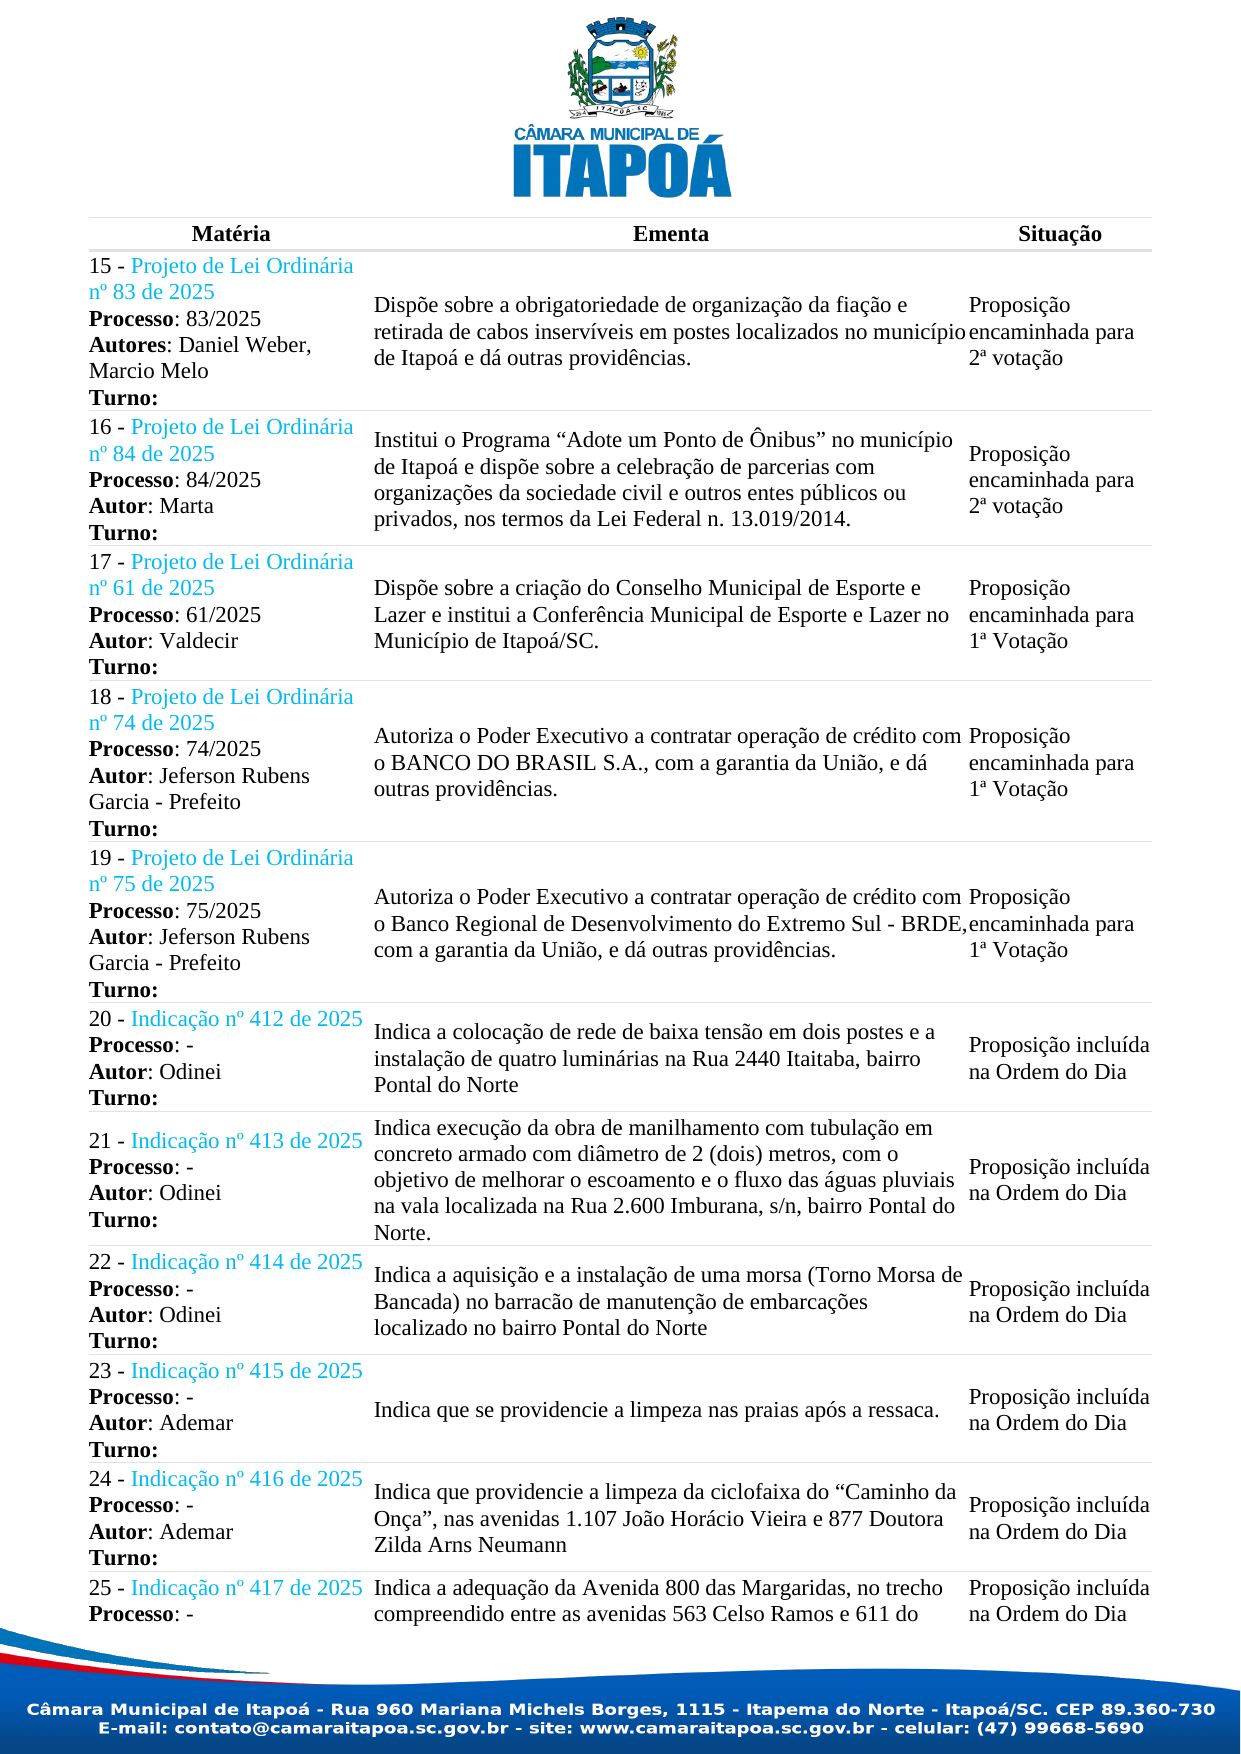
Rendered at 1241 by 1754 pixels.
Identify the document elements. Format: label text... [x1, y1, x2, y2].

table_cell 24 - Indicação nº 416 de 2025 Processo: - Autor: Ademar Turno: [89, 1463, 373, 1571]
table_cell Proposição incluída na Ordem do Dia [969, 1246, 1152, 1354]
table_cell 19 - Projeto de Lei Ordinária nº 75 de 2025 Processo: 75/2025 Autor: Jeferson Rubens Garcia - Prefeito Turno: [89, 842, 373, 1002]
table_cell Proposição encaminhada para 1ª Votação [969, 546, 1152, 680]
table_cell Autoriza o Poder Executivo a contratar operação de crédito com o Banco Regional de Desenvolvimento do Extremo Sul - BRDE, com a garantia da União, e dá outras providências. [374, 842, 968, 1002]
table_cell Dispõe sobre a criação do Conselho Municipal de Esporte e Lazer e institui a Conferência Municipal de Esporte e Lazer no Município de Itapoá/SC. [374, 546, 968, 680]
table_cell 25 - Indicação nº 417 de 2025 Processo: [89, 1572, 373, 1626]
table_cell 22 - Indicação nº 414 de 2025 Processo: - Autor: Odinei Turno: [89, 1246, 373, 1354]
table_cell Autoriza o Poder Executivo a contratar operação de crédito com o BANCO DO BRASIL S.A., com a garantia da União, e dá outras providências. [374, 681, 968, 841]
table_header Situação [969, 218, 1152, 249]
table_header Matéria [89, 218, 373, 249]
table_cell Indica execução da obra de manilhamento com tubulação em concreto armado com diâmetro de 2 (dois) metros, com o objetivo de melhorar o escoamento e o fluxo das águas pluviais na vala localizada na Rua 2.600 Imburana, s/n, bairro Pontal do Norte. [374, 1112, 968, 1245]
table_cell Indica a colocação de rede de baixa tensão em dois postes e a instalação de quatro luminárias na Rua 2440 Itaitaba, bairro Pontal do Norte [374, 1003, 968, 1111]
table_cell 20 - Indicação nº 412 de 2025 Processo: - Autor: Odinei Turno: [89, 1003, 373, 1111]
table_cell Proposição incluída na Ordem do Dia [969, 1572, 1152, 1626]
table_cell Proposição encaminhada para 1ª Votação [969, 842, 1152, 1002]
table_cell 17 - Projeto de Lei Ordinária nº 61 de 2025 Processo: 61/2025 Autor: Valdecir Turno: [89, 546, 373, 680]
table_cell Proposição encaminhada para 2ª votação [969, 252, 1152, 410]
table_cell 15 - Projeto de Lei Ordinária nº 83 de 2025 Processo: 83/2025 Autores: Daniel Weber, Marcio Melo Turno: [89, 252, 373, 410]
table_cell Indica que se providencie a limpeza nas praias após a ressaca. [374, 1355, 968, 1462]
table_cell 18 - Projeto de Lei Ordinária nº 74 de 2025 Processo: 74/2025 Autor: Jeferson Rubens Garcia - Prefeito Turno: [89, 681, 373, 841]
table_cell Proposição incluída na Ordem do Dia [969, 1003, 1152, 1111]
table_cell Proposição encaminhada para 1ª Votação [969, 681, 1152, 841]
table_header Ementa [374, 218, 968, 249]
table_cell Indica a adequação da Avenida 800 das Margaridas, no trecho compreendido entre as avenidas 563 Celso Ramos e 611 do [374, 1572, 968, 1626]
table_cell Indica a aquisição e a instalação de uma morsa (Torno Morsa de Bancada) no barracão de manutenção de embarcações localizado no bairro Pontal do Norte [374, 1246, 968, 1354]
table_cell Indica que providencie a limpeza da ciclofaixa do “Caminho da Onça”, nas avenidas 1.107 João Horácio Vieira e 877 Doutora Zilda Arns Neumann [374, 1463, 968, 1571]
table_cell 16 - Projeto de Lei Ordinária nº 84 de 2025 Processo: 84/2025 Autor: Marta Turno: [89, 411, 373, 545]
table_cell Proposição incluída na Ordem do Dia [969, 1463, 1152, 1571]
picture [510, 14, 734, 198]
table_cell 23 - Indicação nº 415 de 2025 Processo: - Autor: Ademar Turno: [89, 1355, 373, 1462]
table_cell Proposição encaminhada para 2ª votação [969, 411, 1152, 545]
table_cell Institui o Programa “Adote um Ponto de Ônibus” no município de Itapoá e dispõe sobre a celebração de parcerias com organizações da sociedade civil e outros entes públicos ou privados, nos termos da Lei Federal n. 13.019/2014. [374, 411, 968, 545]
table_cell Dispõe sobre a obrigatoriedade de organização da fiação e retirada de cabos inservíveis em postes localizados no município de Itapoá e dá outras providências. [374, 252, 968, 410]
picture [0, 1628, 1241, 1754]
table_cell Proposição incluída na Ordem do Dia [969, 1355, 1152, 1462]
table_cell 21 - Indicação nº 413 de 2025 Processo: - Autor: Odinei Turno: [89, 1112, 373, 1245]
table_cell Proposição incluída na Ordem do Dia [969, 1112, 1152, 1245]
